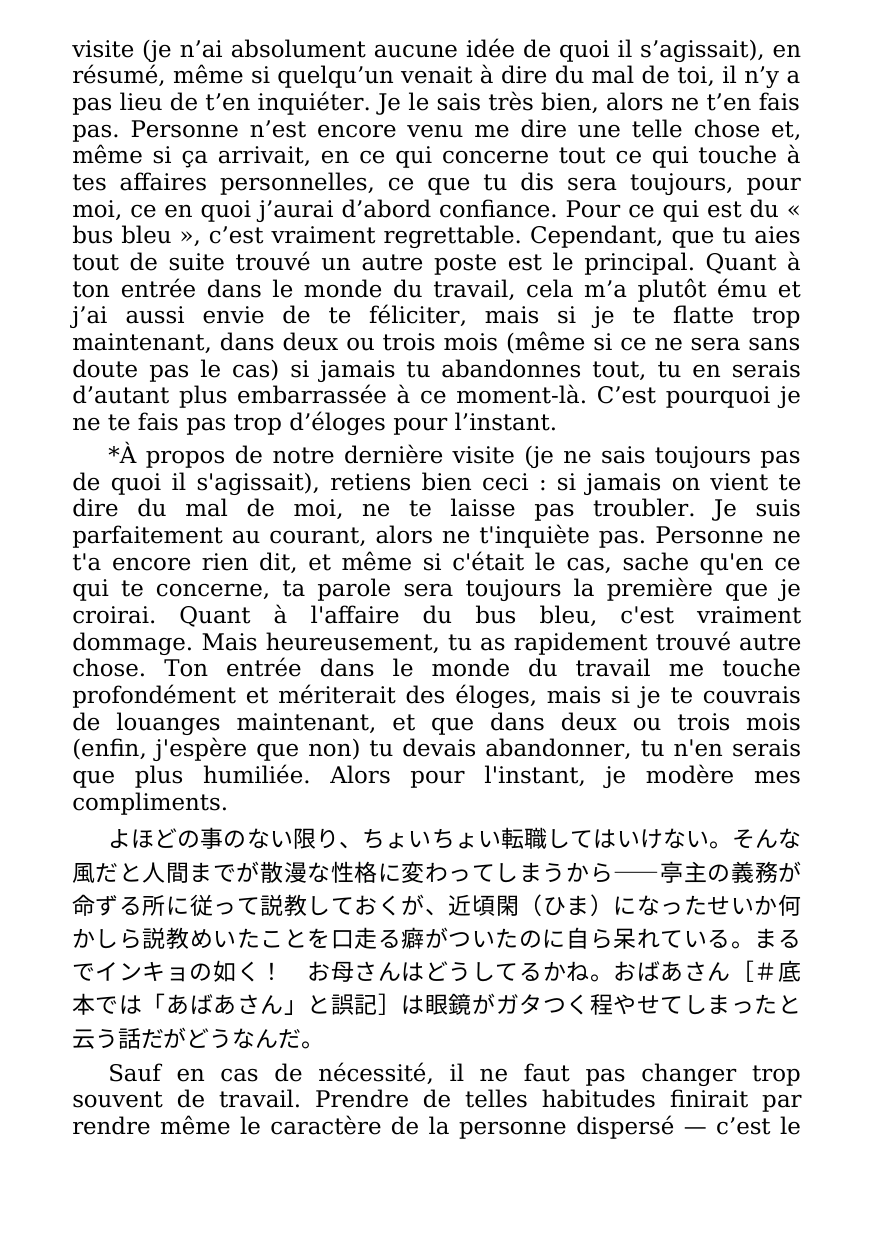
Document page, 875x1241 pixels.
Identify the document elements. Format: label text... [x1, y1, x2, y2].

text Sauf en cas de nécessité, il ne faut pas changer trop souvent de travail. Prendre de telles habitudes finirait par rendre même le caractère de la personne dispersé — c’est le [72, 1060, 802, 1140]
text visite (je n’ai absolument aucune idée de quoi il s’agissait), en résumé, même si quelqu’un venait à dire du mal de toi, il n’y a pas lieu de t’en inquiéter. Je le sais très bien, alors ne t’en fais pas. Personne n’est encore venu me dire une telle chose et, même si ça arrivait, en ce qui concerne tout ce qui touche à tes affaires personnelles, ce que tu dis sera toujours, pour moi, ce en quoi j’aurai d’abord confiance. Pour ce qui est du « bus bleu », c’est vraiment regrettable. Cependant, que tu aies tout de suite trouvé un autre poste est le principal. Quant à ton entrée dans le monde du travail, cela m’a plutôt ému et j’ai aussi envie de te féliciter, mais si je te flatte trop maintenant, dans deux ou trois mois (même si ce ne sera sans doute pas le cas) si jamais tu abandonnes tout, tu en serais d’autant plus embarrassée à ce moment-là. C’est pourquoi je ne te fais pas trop d’éloges pour l’instant. [72, 36, 802, 436]
text よほどの事のない限り、ちょいちょい転職してはいけない。そんな風だと人間までが散漫な性格に変わってしまうから――亭主の義務が命ずる所に従って説教しておくが、近頃閑（ひま）になったせいか何かしら説教めいたことを口走る癖がついたのに自ら呆れている。まるでインキョの如く！ お母さんはどうしてるかね。おばあさん［＃底本では「あばあさん」と誤記］は眼鏡がガタつく程やせてしまったと云う話だがどうなんだ。 [72, 821, 802, 1054]
text *À propos de notre dernière visite (je ne sais toujours pas de quoi il s'agissait), retiens bien ceci : si jamais on vient te dire du mal de moi, ne te laisse pas troubler. Je suis parfaitement au courant, alors ne t'inquiète pas. Personne ne t'a encore rien dit, et même si c'était le cas, sache qu'en ce qui te concerne, ta parole sera toujours la première que je croirai. Quant à l'affaire du bus bleu, c'est vraiment dommage. Mais heureusement, tu as rapidement trouvé autre chose. Ton entrée dans le monde du travail me touche profondément et mériterait des éloges, mais si je te couvrais de louanges maintenant, et que dans deux ou trois mois (enfin, j'espère que non) tu devais abandonner, tu n'en serais que plus humiliée. Alors pour l'instant, je modère mes compliments. [72, 442, 802, 815]
